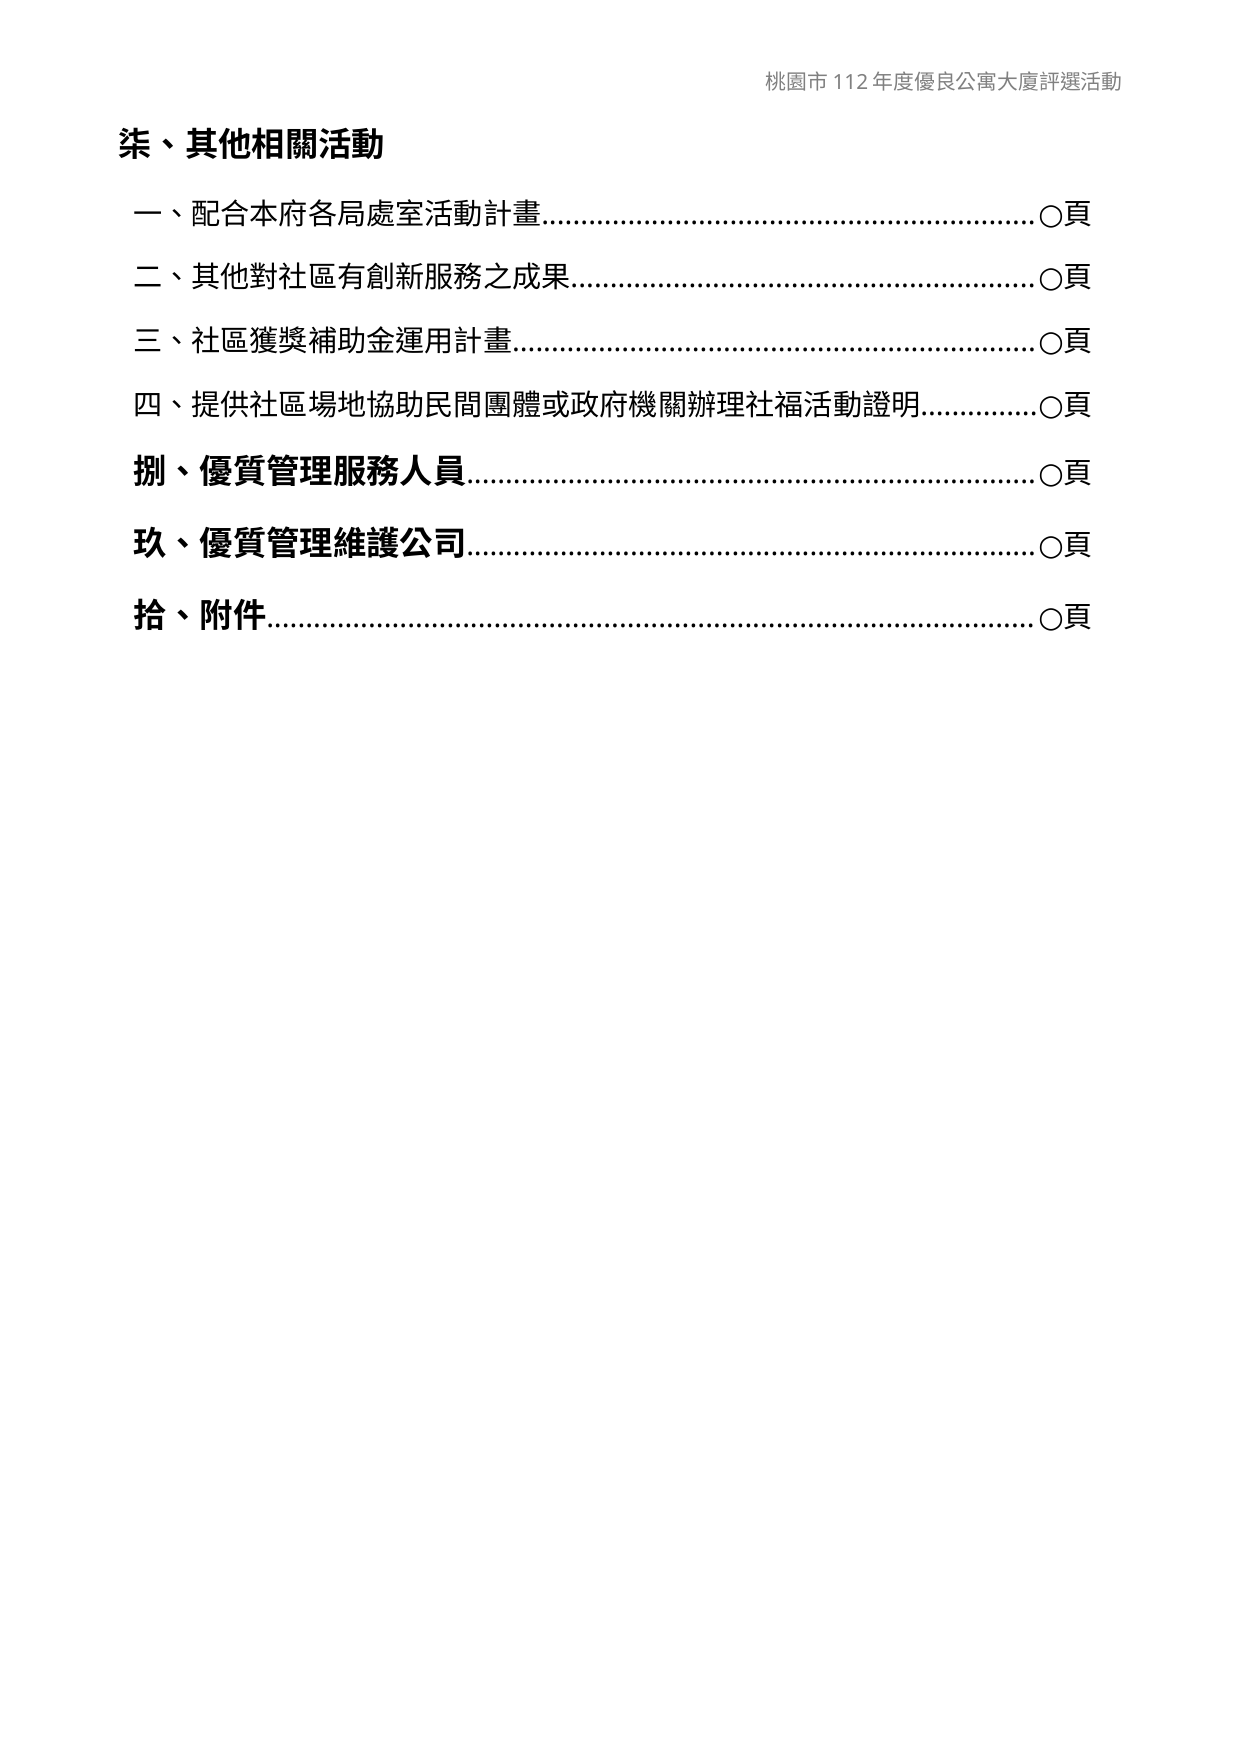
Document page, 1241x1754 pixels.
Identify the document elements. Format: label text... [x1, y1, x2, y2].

text 三、社區獲獎補助金運用計畫 ○頁 [133, 317, 1122, 360]
text 四、提供社區場地協助民間團體或政府機關辦理社福活動證明 ○頁 [133, 381, 1122, 423]
text 柒、其他相關活動 [118, 118, 1122, 166]
text 一、配合本府各局處室活動計畫 ○頁 [133, 190, 1122, 233]
text 拾、附件 ○頁 [133, 589, 1122, 637]
text 玖、優質管理維護公司 ○頁 [133, 517, 1122, 565]
text 二、其他對社區有創新服務之成果 ○頁 [133, 254, 1122, 296]
text 捌、優質管理服務人員 ○頁 [133, 444, 1122, 493]
